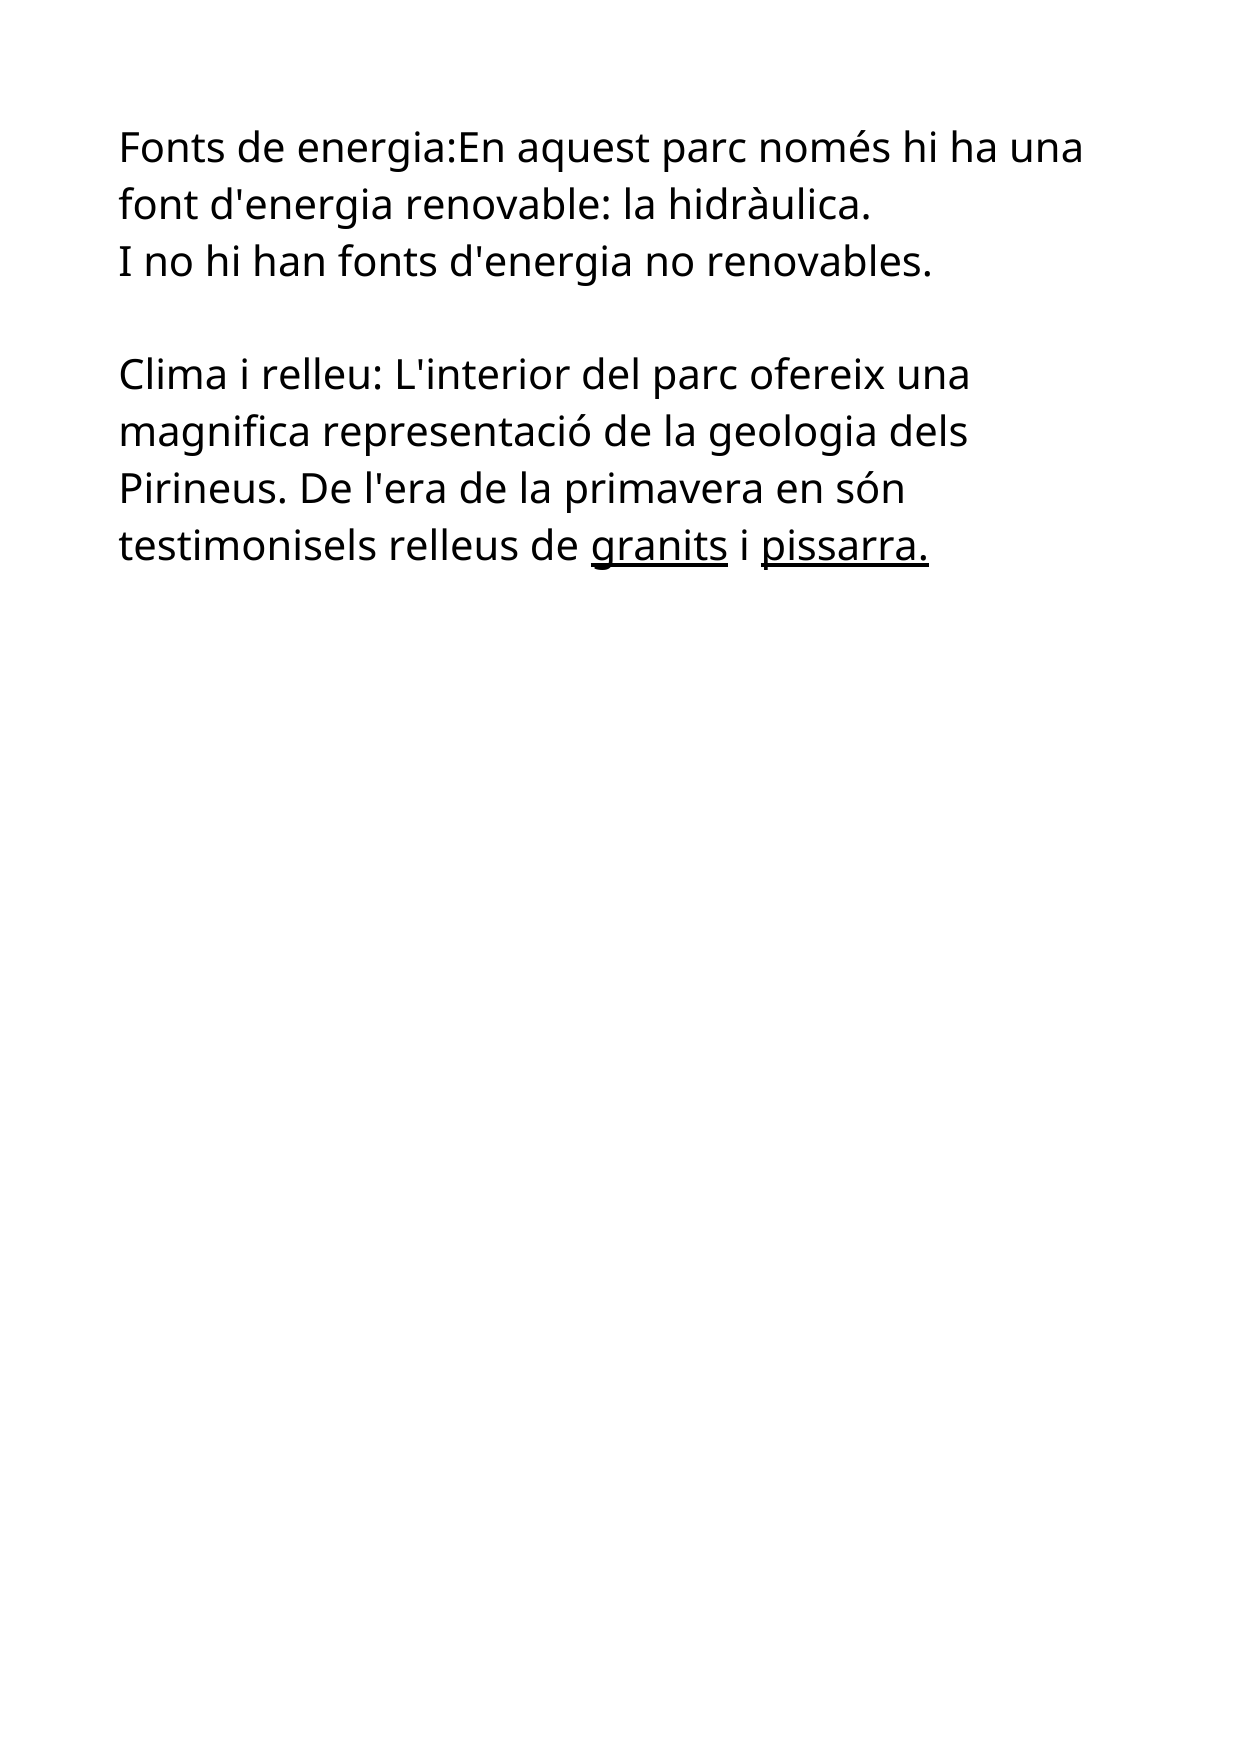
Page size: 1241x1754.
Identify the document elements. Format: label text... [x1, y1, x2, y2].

text I no hi han fonts d'energia no renovables. [118, 232, 1122, 288]
text Fonts de energia:En aquest parc només hi ha una font d'energia renovable: la hidràulica. [118, 118, 1122, 232]
text Clima i relleu: L'interior del parc ofereix una magnifica representació de la geologia dels Pirineus. De l'era de la primavera en són testimonisels relleus de granits i pissarra. [118, 345, 1122, 572]
